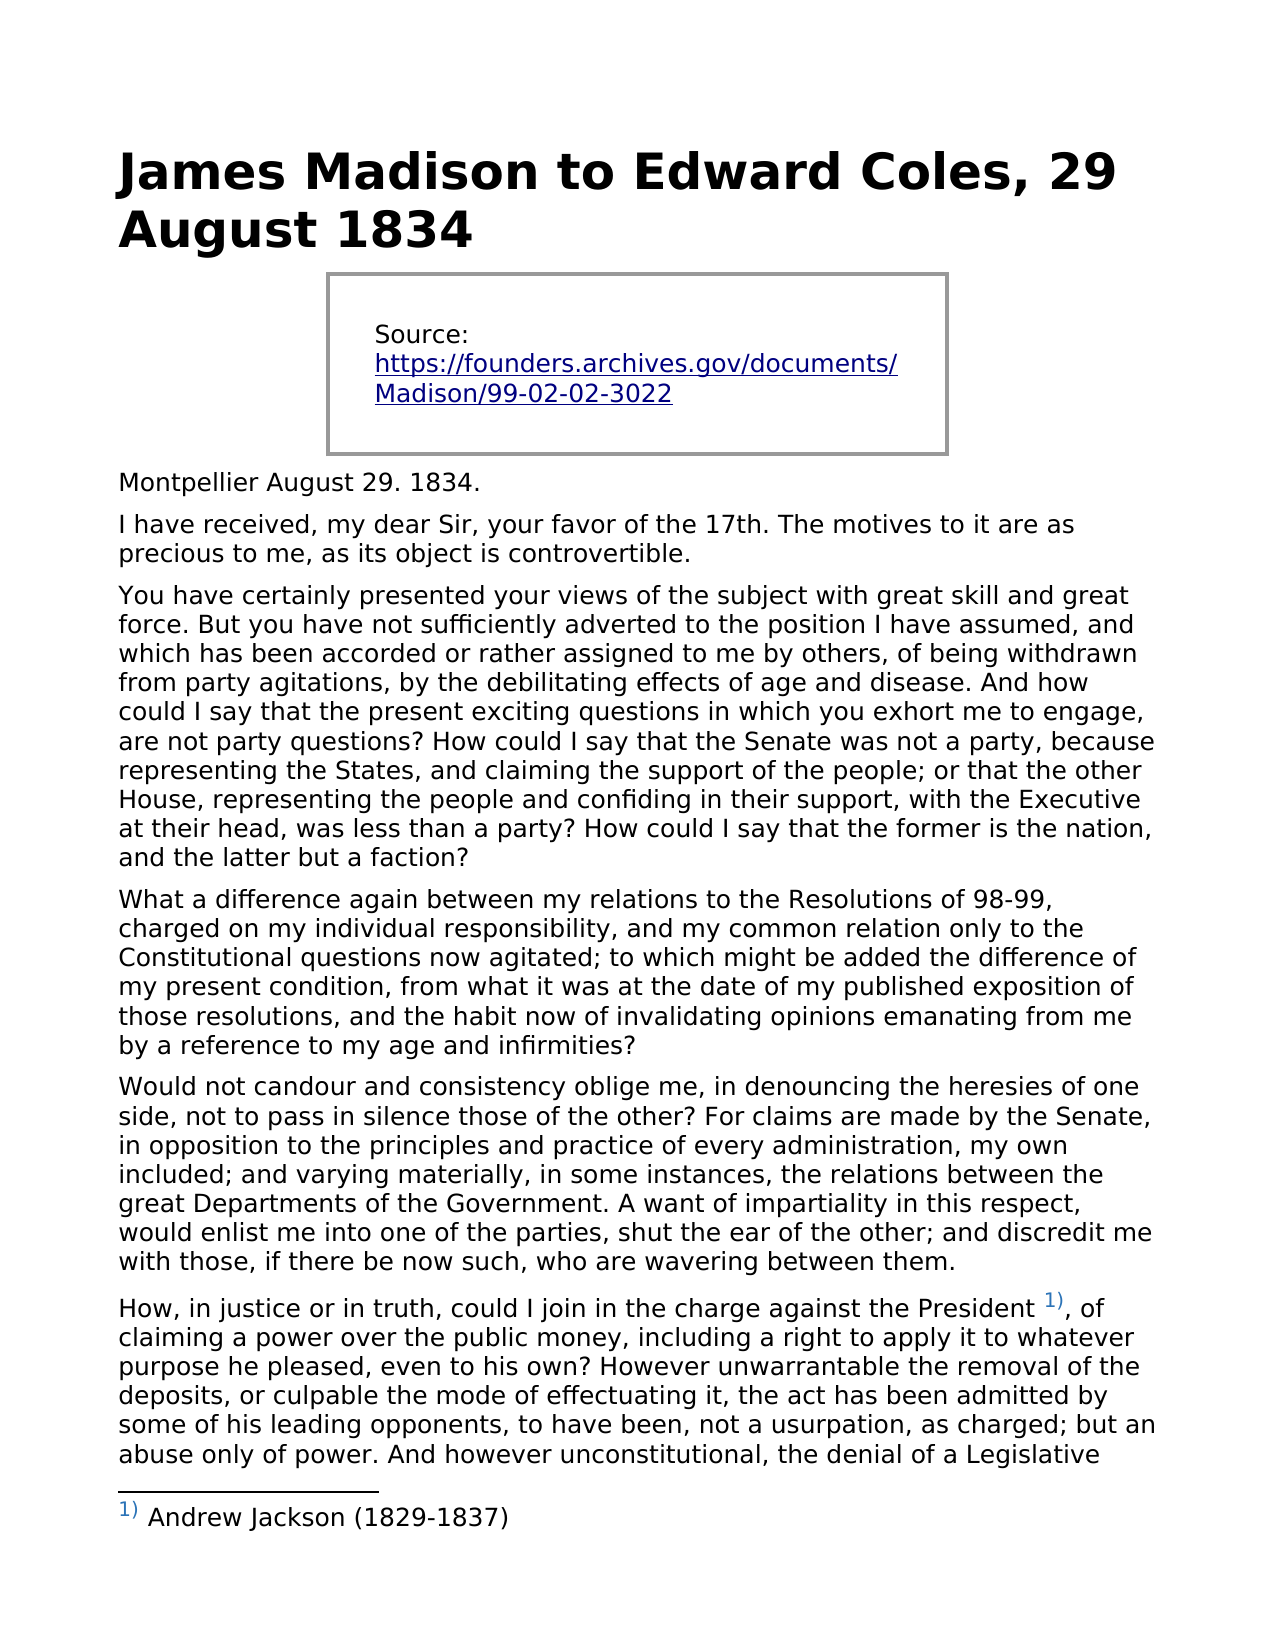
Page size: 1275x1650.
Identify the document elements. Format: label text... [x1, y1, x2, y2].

table_header Source: https://founders.archives.gov/documents/Madison/99-02-02-3022 [339, 285, 936, 443]
text Andrew Jackson (1829-1837) [118, 1498, 1157, 1532]
text I have received, my dear Sir, your favor of the 17th. The motives to it are as precious to me, as its object is controvertible. [118, 510, 1157, 568]
text Would not candour and consistency oblige me, in denouncing the heresies of one side, not to pass in silence those of the other? For claims are made by the Senate, in opposition to the principles and practice of every administration, my own included; and varying materially, in some instances, the relations between the great Departments of the Government. A want of impartiality in this respect, would enlist me into one of the parties, shut the ear of the other; and discredit me with those, if there be now such, who are wavering between them. [118, 1072, 1157, 1277]
subtitle James Madison to Edward Coles, 29 August 1834 [118, 143, 1157, 259]
text What a difference again between my relations to the Resolutions of 98-99, charged on my individual responsibility, and my common relation only to the Constitutional questions now agitated; to which might be added the difference of my present condition, from what it was at the date of my published exposition of those resolutions, and the habit now of invalidating opinions emanating from me by a reference to my age and infirmities? [118, 885, 1157, 1060]
text You have certainly presented your views of the subject with great skill and great force. But you have not sufficiently adverted to the position I have assumed, and which has been accorded or rather assigned to me by others, of being withdrawn from party agitations, by the debilitating effects of age and disease. And how could I say that the present exciting questions in which you exhort me to engage, are not party questions? How could I say that the Senate was not a party, because representing the States, and claiming the support of the people; or that the other House, representing the people and confiding in their support, with the Executive at their head, was less than a party? How could I say that the former is the nation, and the latter but a faction? [118, 581, 1157, 872]
text How, in justice or in truth, could I join in the charge against the President , of claiming a power over the public money, including a right to apply it to whatever purpose he pleased, even to his own? However unwarrantable the removal of the deposits, or culpable the mode of effectuating it, the act has been admitted by some of his leading opponents, to have been, not a usurpation, as charged; but an abuse only of power. And however unconstitutional, the denial of a Legislative [118, 1289, 1157, 1469]
text Montpellier August 29. 1834. [118, 272, 1157, 497]
